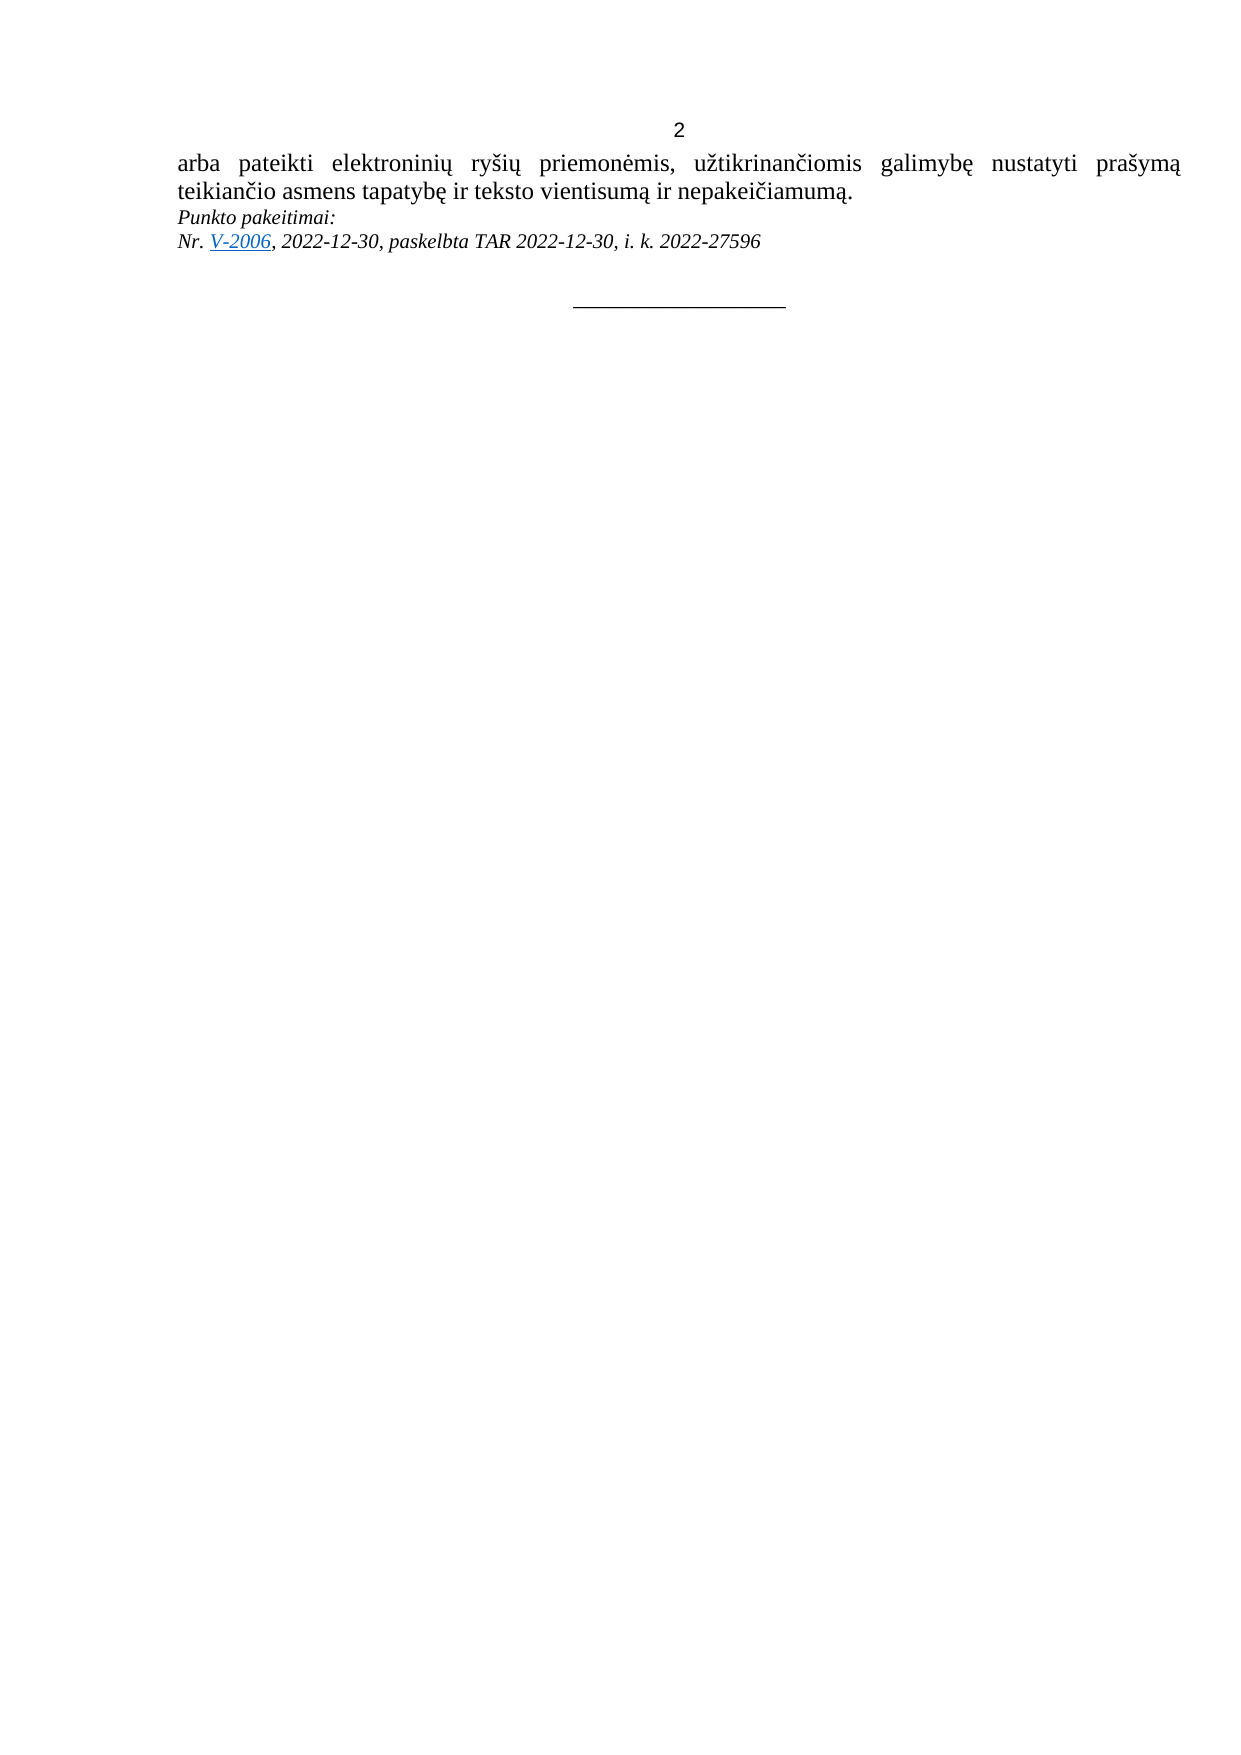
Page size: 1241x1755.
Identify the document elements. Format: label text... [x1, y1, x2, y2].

text Nr. V-2006, 2022-12-30, paskelbta TAR 2022-12-30, i. k. 2022-27596 [177, 229, 1181, 253]
text arba pateikti elektroninių ryšių priemonėmis, užtikrinančiomis galimybę nustatyti prašymą teikiančio asmens tapatybę ir teksto vientisumą ir nepakeičiamumą. [177, 148, 1181, 205]
text _________________ [177, 282, 1181, 311]
text Punkto pakeitimai: [177, 205, 1181, 229]
